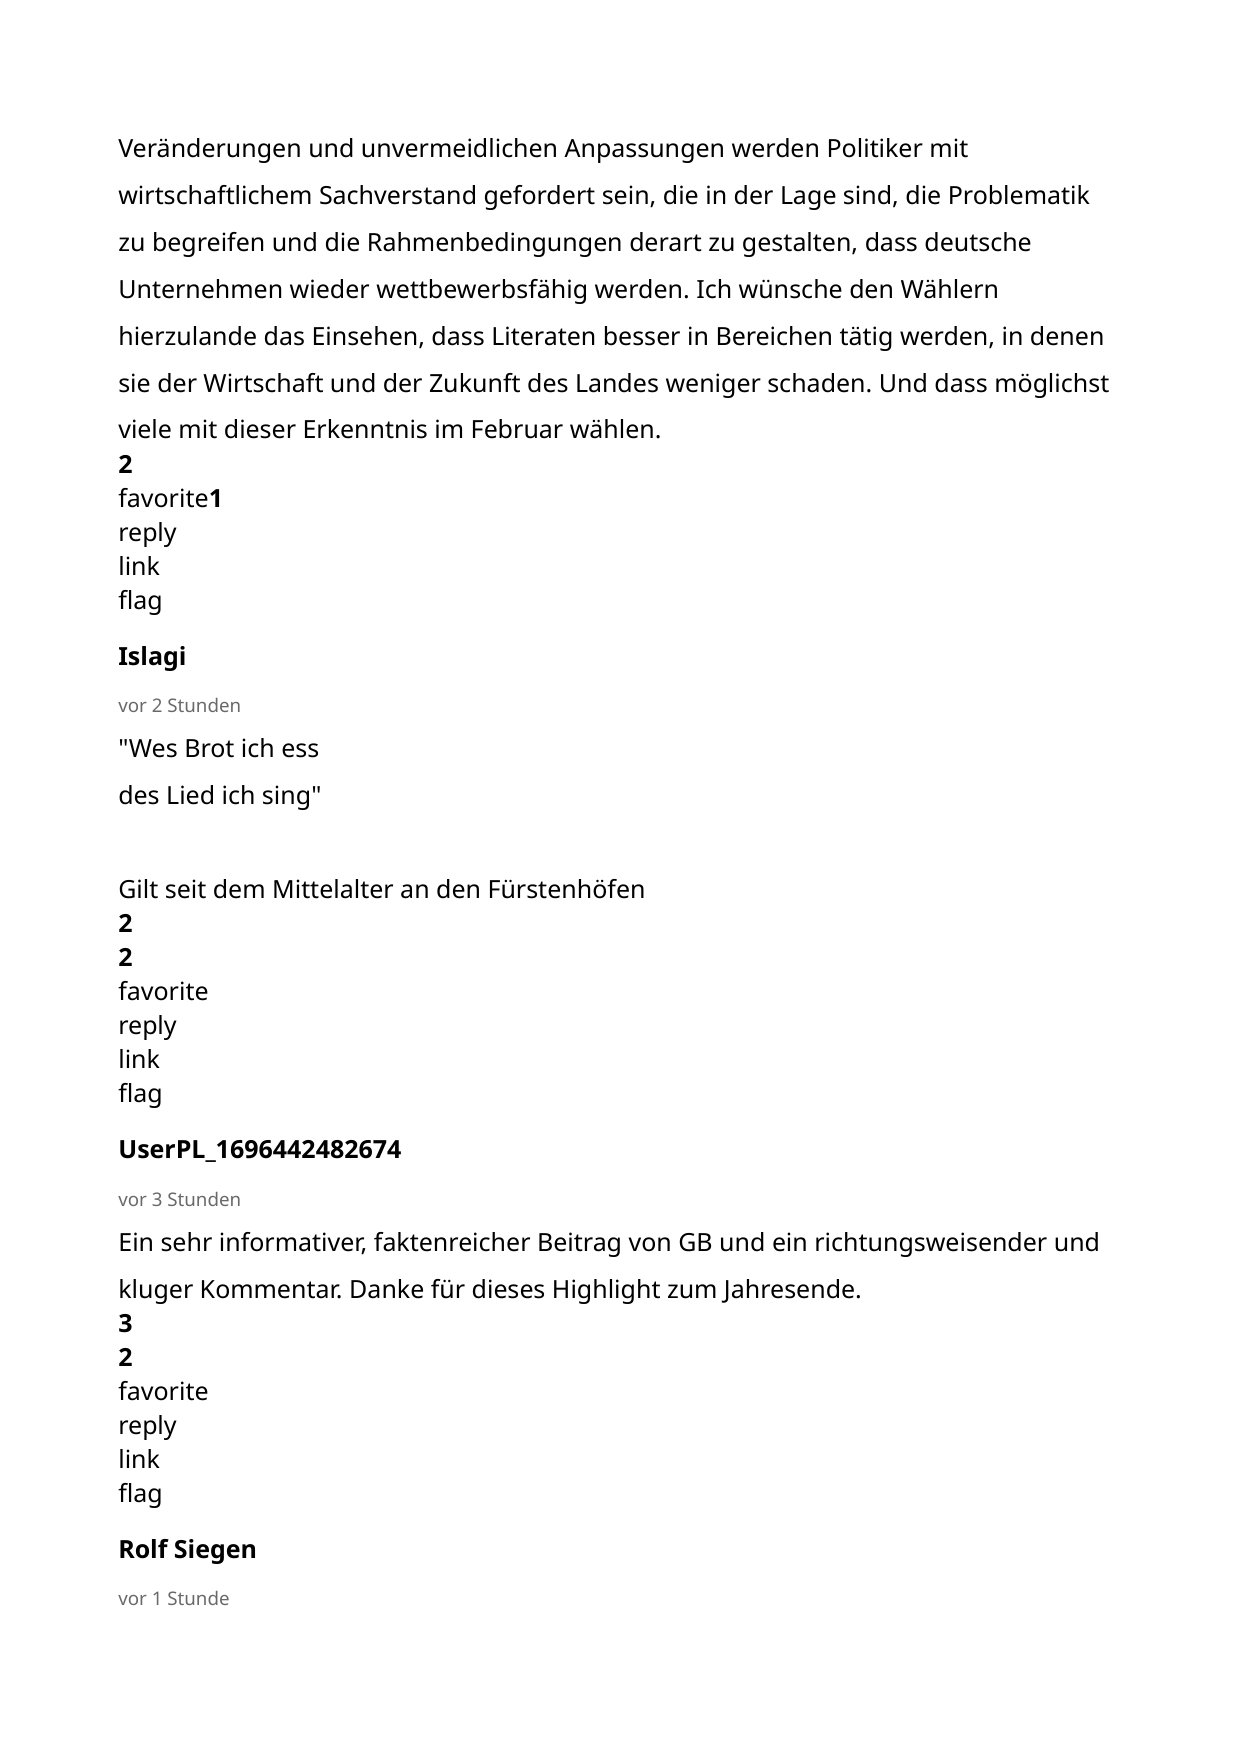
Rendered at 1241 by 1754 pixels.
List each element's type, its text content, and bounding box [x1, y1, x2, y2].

text Islagi [118, 632, 1114, 673]
text Veränderungen und unvermeidlichen Anpassungen werden Politiker mit wirtschaftlichem Sachverstand gefordert sein, die in der Lage sind, die Problematik zu begreifen und die Rahmenbedingungen derart zu gestalten, dass deutsche Unternehmen wieder wettbewerbsfähig werden. Ich wünsche den Wählern hierzulande das Einsehen, dass Literaten besser in Bereichen tätig werden, in denen sie der Wirtschaft und der Zukunft des Landes weniger schaden. Und dass möglichst viele mit dieser Erkenntnis im Februar wählen. [118, 118, 1122, 446]
text vor 1 Stunde [118, 1582, 1122, 1611]
text link [118, 548, 1122, 582]
text flag [118, 1476, 1122, 1510]
text 2 [118, 1339, 1122, 1373]
text reply [118, 1008, 1122, 1042]
text favorite [118, 974, 1122, 1008]
text 3 [118, 1305, 1122, 1339]
text vor 2 Stunden [118, 688, 1122, 718]
text link [118, 1442, 1122, 1476]
text favorite1 [118, 480, 1122, 514]
text reply [118, 514, 1122, 548]
text 2 [118, 906, 1122, 940]
text vor 3 Stunden [118, 1182, 1122, 1212]
text flag [118, 582, 1122, 617]
text favorite [118, 1373, 1122, 1407]
text Ein sehr informativer, faktenreicher Beitrag von GB und ein richtungsweisender und kluger Kommentar. Danke für dieses Highlight zum Jahresende. [118, 1212, 1122, 1305]
text link [118, 1042, 1122, 1076]
text UserPL_1696442482674 [118, 1126, 1114, 1166]
text Rolf Siegen [118, 1525, 1114, 1566]
text reply [118, 1407, 1122, 1442]
text 2 [118, 446, 1122, 480]
text flag [118, 1076, 1122, 1110]
text 2 [118, 940, 1122, 974]
text "Wes Brot ich ess des Lied ich sing" Gilt seit dem Mittelalter an den Fürstenhöfen [118, 718, 1122, 906]
